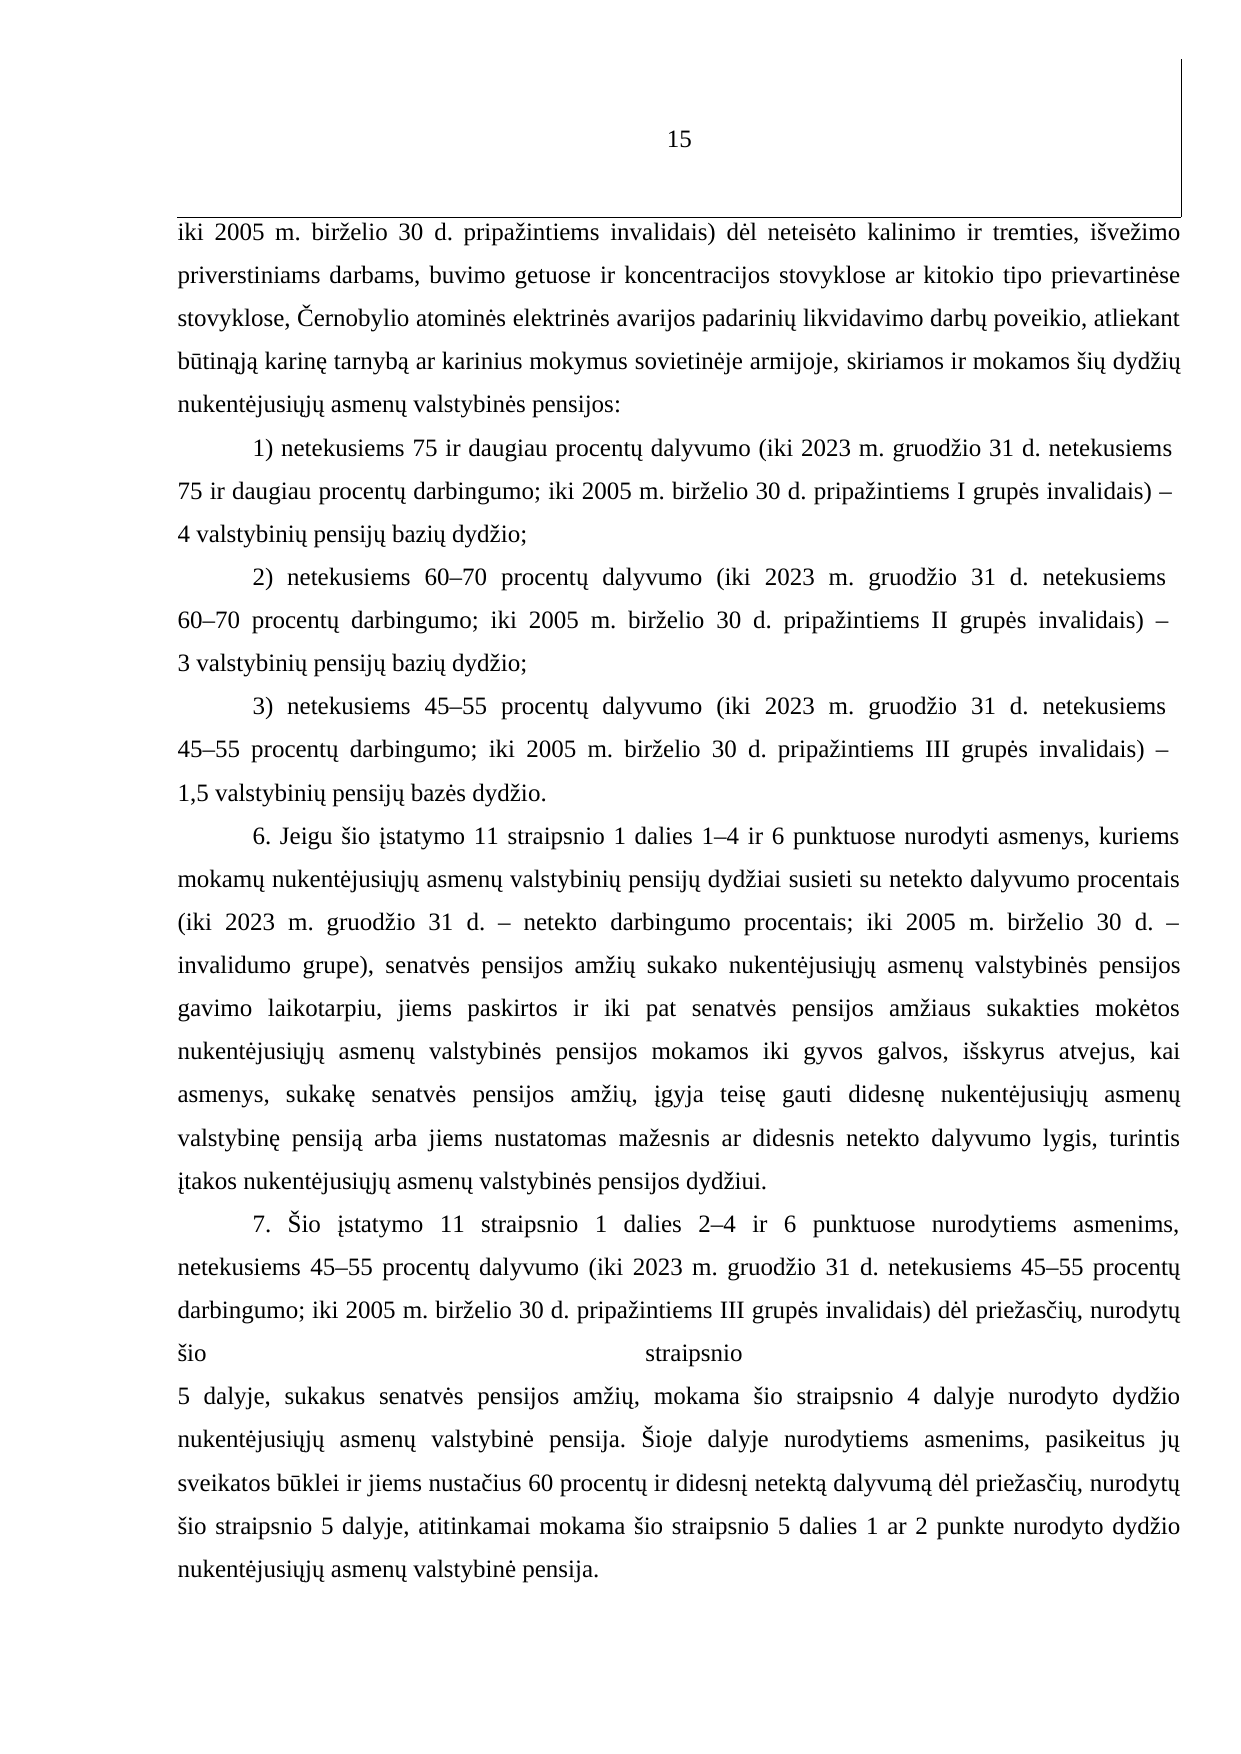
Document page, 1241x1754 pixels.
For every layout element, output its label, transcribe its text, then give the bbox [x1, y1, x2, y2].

text 7. Šio įstatymo 11 straipsnio 1 dalies 2–4 ir 6 punktuose nurodytiems asmenims, netekusiems 45–55 procentų dalyvumo (iki 2023 m. gruodžio 31 d. netekusiems 45–55 procentų darbingumo; iki 2005 m. birželio 30 d. pripažintiems III grupės invalidais) dėl priežasčių, nurodytų šio straipsnio 5 dalyje, sukakus senatvės pensijos amžių, mokama šio straipsnio 4 dalyje nurodyto dydžio nukentėjusiųjų asmenų valstybinė pensija. Šioje dalyje nurodytiems asmenims, pasikeitus jų sveikatos būklei ir jiems nustačius 60 procentų ir didesnį netektą dalyvumą dėl priežasčių, nurodytų šio straipsnio 5 dalyje, atitinkamai mokama šio straipsnio 5 dalies 1 ar 2 punkte nurodyto dydžio nukentėjusiųjų asmenų valstybinė pensija. [177, 1209, 1181, 1583]
text iki 2005 m. birželio 30 d. pripažintiems invalidais) dėl neteisėto kalinimo ir tremties, išvežimo priverstiniams darbams, buvimo getuose ir koncentracijos stovyklose ar kitokio tipo prievartinėse stovyklose, Černobylio atominės elektrinės avarijos padarinių likvidavimo darbų poveikio, atliekant būtinąją karinę tarnybą ar karinius mokymus sovietinėje armijoje, skiriamos ir mokamos šių dydžių nukentėjusiųjų asmenų valstybinės pensijos: [177, 217, 1181, 418]
text 2) netekusiems 60–70 procentų dalyvumo (iki 2023 m. gruodžio 31 d. netekusiems 60–70 procentų darbingumo; iki 2005 m. birželio 30 d. pripažintiems II grupės invalidais) – 3 valstybinių pensijų bazių dydžio; [177, 562, 1181, 677]
text 3) netekusiems 45–55 procentų dalyvumo (iki 2023 m. gruodžio 31 d. netekusiems 45–55 procentų darbingumo; iki 2005 m. birželio 30 d. pripažintiems III grupės invalidais) – 1,5 valstybinių pensijų bazės dydžio. [177, 691, 1181, 806]
text 1) netekusiems 75 ir daugiau procentų dalyvumo (iki 2023 m. gruodžio 31 d. netekusiems 75 ir daugiau procentų darbingumo; iki 2005 m. birželio 30 d. pripažintiems I grupės invalidais) – 4 valstybinių pensijų bazių dydžio; [177, 433, 1181, 548]
text 6. Jeigu šio įstatymo 11 straipsnio 1 dalies 1–4 ir 6 punktuose nurodyti asmenys, kuriems mokamų nukentėjusiųjų asmenų valstybinių pensijų dydžiai susieti su netekto dalyvumo procentais (iki 2023 m. gruodžio 31 d. – netekto darbingumo procentais; iki 2005 m. birželio 30 d. – invalidumo grupe), senatvės pensijos amžių sukako nukentėjusiųjų asmenų valstybinės pensijos gavimo laikotarpiu, jiems paskirtos ir iki pat senatvės pensijos amžiaus sukakties mokėtos nukentėjusiųjų asmenų valstybinės pensijos mokamos iki gyvos galvos, išskyrus atvejus, kai asmenys, sukakę senatvės pensijos amžių, įgyja teisę gauti didesnę nukentėjusiųjų asmenų valstybinę pensiją arba jiems nustatomas mažesnis ar didesnis netekto dalyvumo lygis, turintis įtakos nukentėjusiųjų asmenų valstybinės pensijos dydžiui. [177, 821, 1181, 1194]
